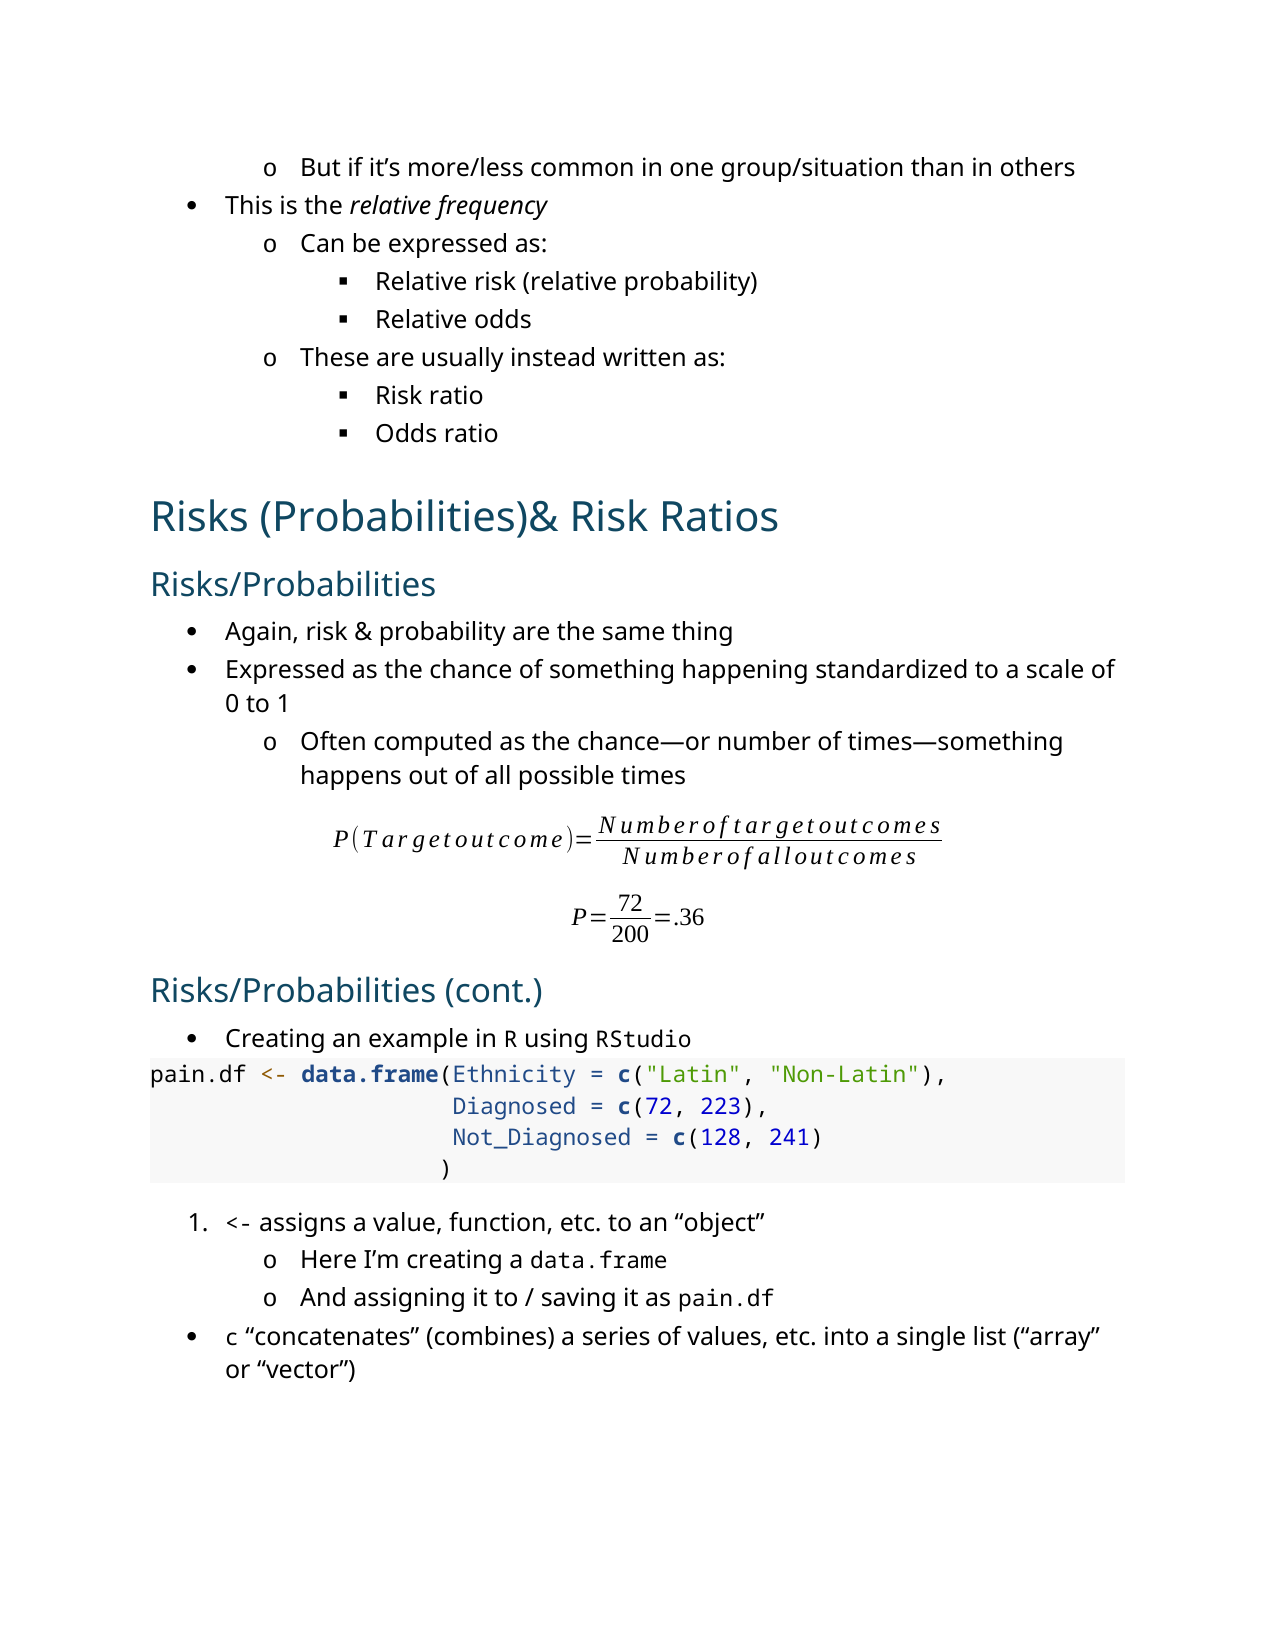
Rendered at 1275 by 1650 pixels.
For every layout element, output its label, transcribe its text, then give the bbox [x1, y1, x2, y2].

list And assigning it to / saving it as pain.df [262, 1280, 1125, 1314]
list Relative risk (relative probability) [337, 264, 1125, 298]
list Creating an example in R using RStudio [187, 1021, 1125, 1055]
list This is the relative frequency [187, 188, 1125, 222]
subtitle Risks (Probabilities)& Risk Ratios [150, 487, 1125, 544]
list Here I’m creating a data.frame [262, 1242, 1125, 1276]
list c “concatenates” (combines) a series of values, etc. into a single list (“array” or “vector”) [187, 1318, 1125, 1386]
list Odds ratio [337, 415, 1125, 449]
list <- assigns a value, function, etc. to an “object” [187, 1204, 1125, 1238]
list Can be expressed as: [262, 226, 1125, 260]
subtitle Risks/Probabilities [150, 560, 1125, 606]
list Again, risk & probability are the same thing [187, 614, 1125, 648]
list Often computed as the chance—or number of times—something happens out of all possible times [262, 724, 1125, 792]
list Risk ratio [337, 377, 1125, 412]
list These are usually instead written as: [262, 339, 1125, 374]
list Expressed as the chance of something happening standardized to a scale of 0 to 1 [187, 652, 1125, 720]
list But if it’s more/less common in one group/situation than in others [262, 150, 1125, 184]
subtitle Risks/Probabilities (cont.) [150, 967, 1125, 1012]
list Relative odds [337, 302, 1125, 336]
text pain.df <- data.frame(Ethnicity = c("Latin", "Non-Latin"), Diagnosed = c(72, 223), Not_Diagnosed = c(128, 241) ) [150, 1058, 1125, 1183]
